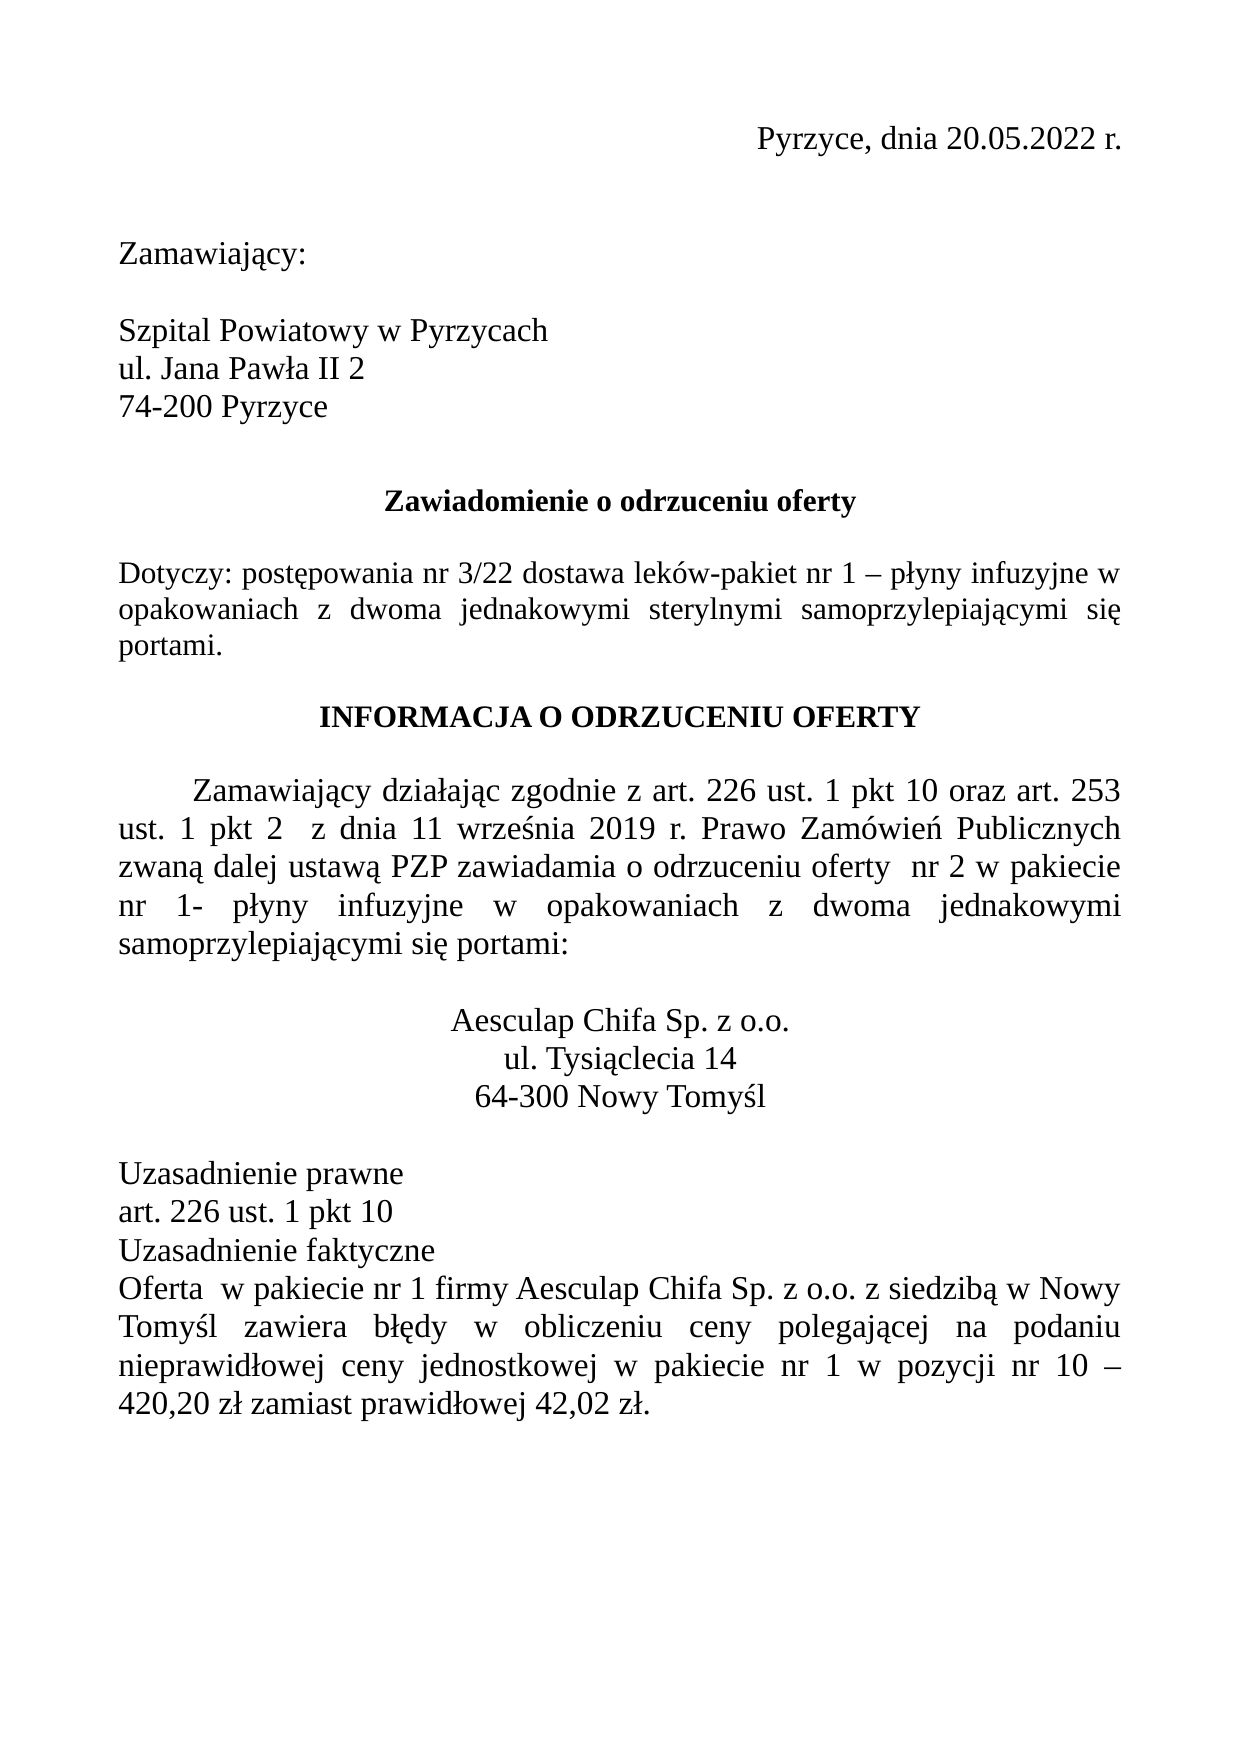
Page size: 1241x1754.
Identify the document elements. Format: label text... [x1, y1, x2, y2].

text Zawiadomienie o odrzuceniu oferty [118, 482, 1122, 518]
text art. 226 ust. 1 pkt 10 [118, 1191, 1122, 1230]
text 64-300 Nowy Tomyśl [118, 1076, 1122, 1115]
text Zamawiający działając zgodnie z art. 226 ust. 1 pkt 10 oraz art. 253 ust. 1 pkt 2 z dnia 11 września 2019 r. Prawo Zamówień Publicznych zwaną dalej ustawą PZP zawiadamia o odrzuceniu oferty nr 2 w pakiecie nr 1- płyny infuzyjne w opakowaniach z dwoma jednakowymi samoprzylepiającymi się portami: [118, 770, 1122, 961]
text ul. Jana Pawła II 2 [118, 348, 1122, 386]
text INFORMACJA O ODRZUCENIU OFERTY [118, 698, 1122, 734]
text Uzasadnienie prawne [118, 1153, 1122, 1191]
text Zamawiający: [118, 233, 1122, 271]
text Oferta w pakiecie nr 1 firmy Aesculap Chifa Sp. z o.o. z siedzibą w Nowy Tomyśl zawiera błędy w obliczeniu ceny polegającej na podaniu nieprawidłowej ceny jednostkowej w pakiecie nr 1 w pozycji nr 10 – 420,20 zł zamiast prawidłowej 42,02 zł. [118, 1268, 1122, 1421]
text Pyrzyce, dnia 20.05.2022 r. [118, 118, 1122, 156]
text 74-200 Pyrzyce [118, 386, 1122, 425]
text Szpital Powiatowy w Pyrzycach [118, 310, 1122, 348]
text ul. Tysiąclecia 14 [118, 1038, 1122, 1076]
text Uzasadnienie faktyczne [118, 1230, 1122, 1268]
text Aesculap Chifa Sp. z o.o. [118, 1000, 1122, 1038]
text Dotyczy: postępowania nr 3/22 dostawa leków-pakiet nr 1 – płyny infuzyjne w opakowaniach z dwoma jednakowymi sterylnymi samoprzylepiającymi się portami. [118, 554, 1122, 662]
